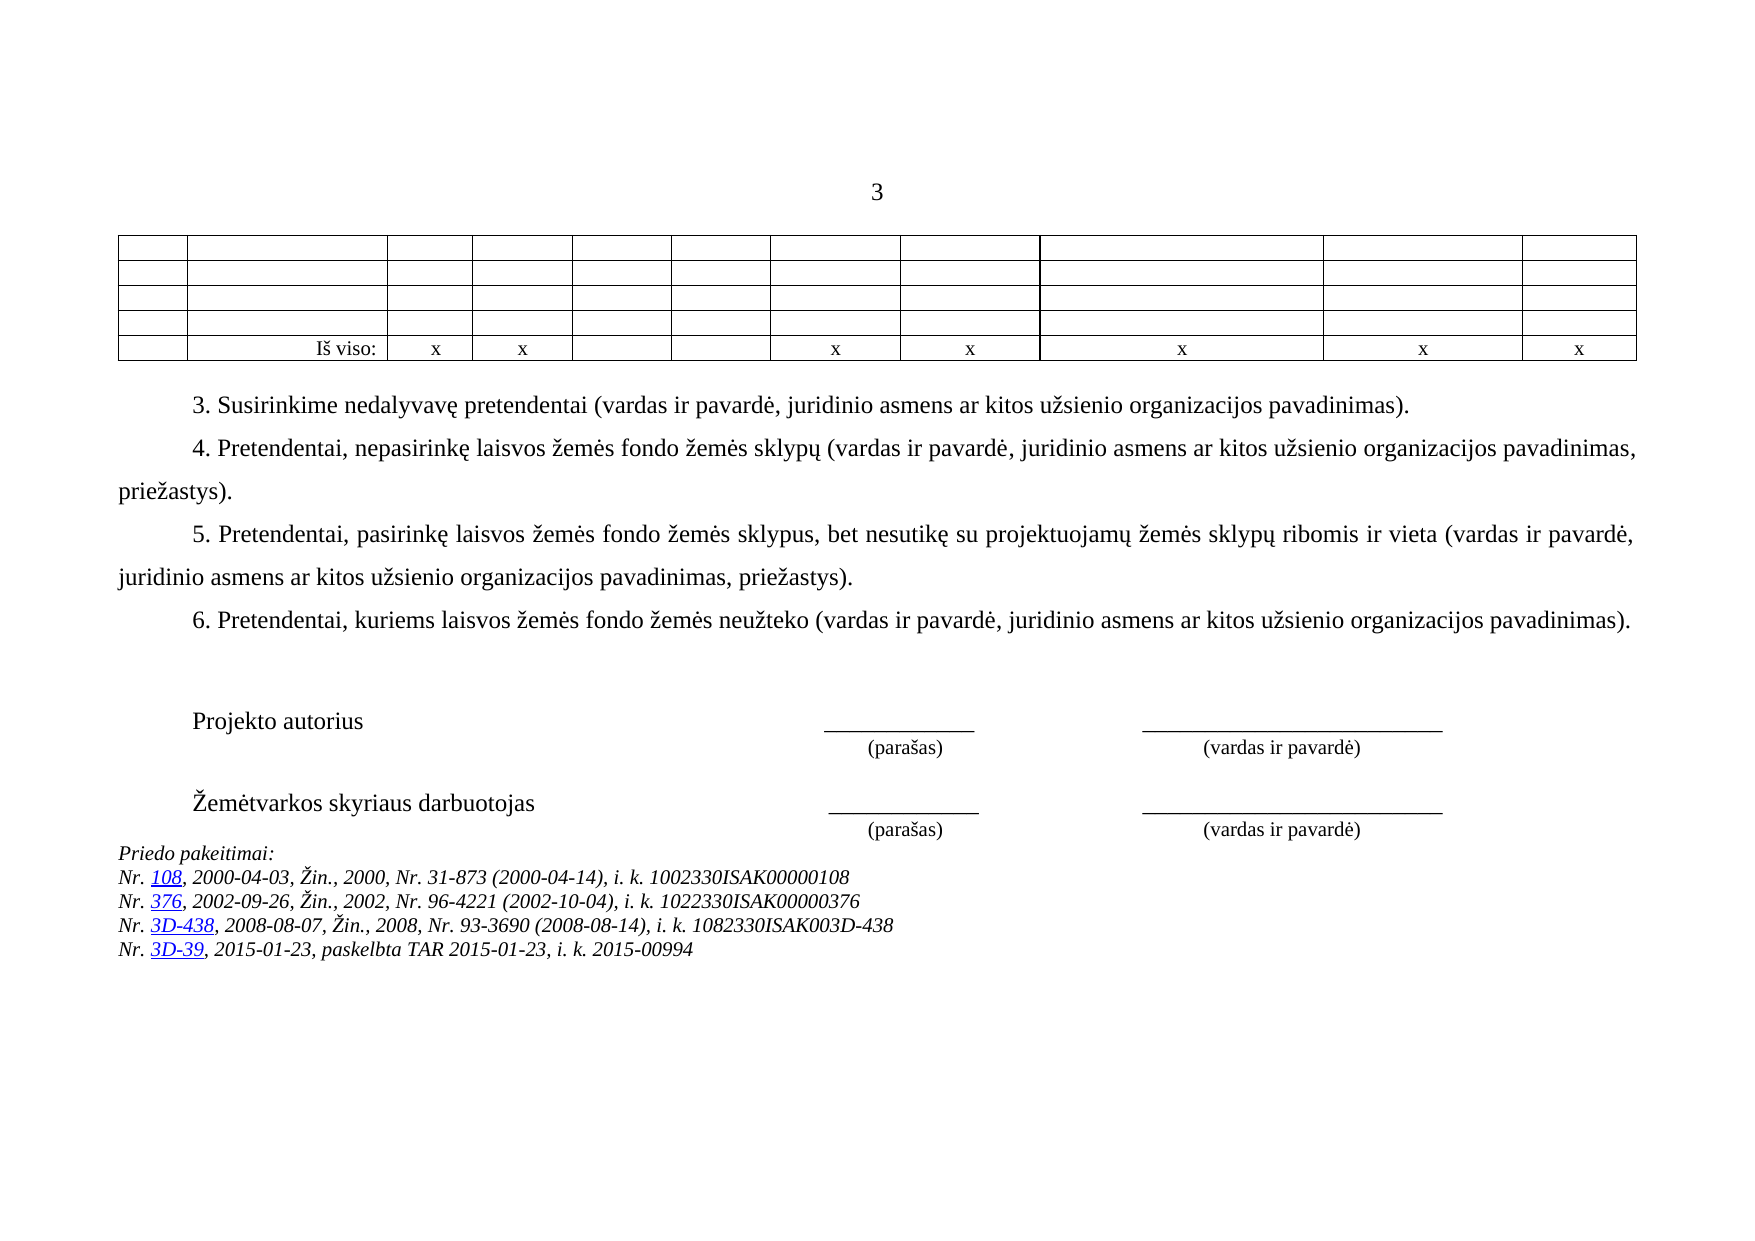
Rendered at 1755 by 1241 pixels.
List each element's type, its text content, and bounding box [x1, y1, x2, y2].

table_cell [119, 336, 187, 360]
table_cell [901, 236, 1039, 260]
text 5. Pretendentai, pasirinkę laisvos žemės fondo žemės sklypus, bet nesutikę su projektuojamų žemės sklypų ribomis ir vieta (vardas ir pavardė, juridinio asmens ar kitos užsienio organizacijos pavadinimas, priežastys). [118, 519, 1636, 591]
table_cell [473, 236, 572, 260]
table_cell [573, 236, 671, 260]
table_cell Iš viso: [188, 336, 387, 360]
table_cell [1041, 286, 1323, 310]
table_cell [119, 286, 187, 310]
table_cell x [1523, 336, 1636, 360]
text Projekto autorius ____________ ________________________ [192, 706, 1636, 735]
text 3. Susirinkime nedalyvavę pretendentai (vardas ir pavardė, juridinio asmens ar kitos užsienio organizacijos pavadinimas). [118, 390, 1636, 419]
table_cell [672, 236, 770, 260]
text Nr. 376, 2002-09-26, Žin., 2002, Nr. 96-4221 (2002-10-04), i. k. 1022330ISAK00000376 [118, 889, 1636, 913]
table_cell [188, 311, 387, 335]
table_cell [573, 311, 671, 335]
table_cell x [901, 336, 1039, 360]
table_cell [672, 286, 770, 310]
table_cell [901, 286, 1039, 310]
table_cell [188, 236, 387, 260]
table_cell [473, 286, 572, 310]
table_cell [771, 286, 900, 310]
table_cell [1523, 261, 1636, 285]
table_cell [388, 286, 472, 310]
text 4. Pretendentai, nepasirinkę laisvos žemės fondo žemės sklypų (vardas ir pavardė, juridinio asmens ar kitos užsienio organizacijos pavadinimas, priežastys). [118, 433, 1636, 505]
table_cell [672, 261, 770, 285]
table_cell [901, 261, 1039, 285]
table_cell [473, 261, 572, 285]
table_cell [1041, 311, 1323, 335]
table_cell [1324, 236, 1522, 260]
table_cell [573, 286, 671, 310]
text (parašas) (vardas ir pavardė) [118, 817, 1636, 841]
table_cell [1041, 236, 1323, 260]
table_cell [119, 236, 187, 260]
table_cell [388, 311, 472, 335]
table_cell x [1324, 336, 1522, 360]
table_cell [771, 311, 900, 335]
table_cell [388, 261, 472, 285]
table_cell [672, 311, 770, 335]
table_cell x [1041, 336, 1323, 360]
table_cell [188, 286, 387, 310]
table_cell [573, 261, 671, 285]
text 6. Pretendentai, kuriems laisvos žemės fondo žemės neužteko (vardas ir pavardė, juridinio asmens ar kitos užsienio organizacijos pavadinimas). [118, 606, 1636, 634]
table_cell [388, 236, 472, 260]
table_cell [1041, 261, 1323, 285]
table_cell [672, 336, 770, 360]
table_cell x [388, 336, 472, 360]
text (parašas) (vardas ir pavardė) [118, 735, 1636, 759]
table_cell [771, 236, 900, 260]
table_cell [473, 311, 572, 335]
table_cell [119, 261, 187, 285]
table_cell [1324, 286, 1522, 310]
table_cell [1324, 261, 1522, 285]
text Nr. 108, 2000-04-03, Žin., 2000, Nr. 31-873 (2000-04-14), i. k. 1002330ISAK00000108 [118, 865, 1636, 889]
text Priedo pakeitimai: [118, 841, 1636, 865]
table_cell [188, 261, 387, 285]
table_cell [573, 336, 671, 360]
text Nr. 3D-438, 2008-08-07, Žin., 2008, Nr. 93-3690 (2008-08-14), i. k. 1082330ISAK003D-438 [118, 913, 1636, 937]
table_cell [1324, 311, 1522, 335]
text Žemėtvarkos skyriaus darbuotojas ____________ ________________________ [192, 788, 1636, 817]
table_cell x [473, 336, 572, 360]
table_cell [119, 311, 187, 335]
table_cell [1523, 236, 1636, 260]
table_cell [1523, 286, 1636, 310]
table_cell [771, 261, 900, 285]
table_cell x [771, 336, 900, 360]
table_cell [901, 311, 1039, 335]
text Nr. 3D-39, 2015-01-23, paskelbta TAR 2015-01-23, i. k. 2015-00994 [118, 937, 1636, 961]
table_cell [1523, 311, 1636, 335]
